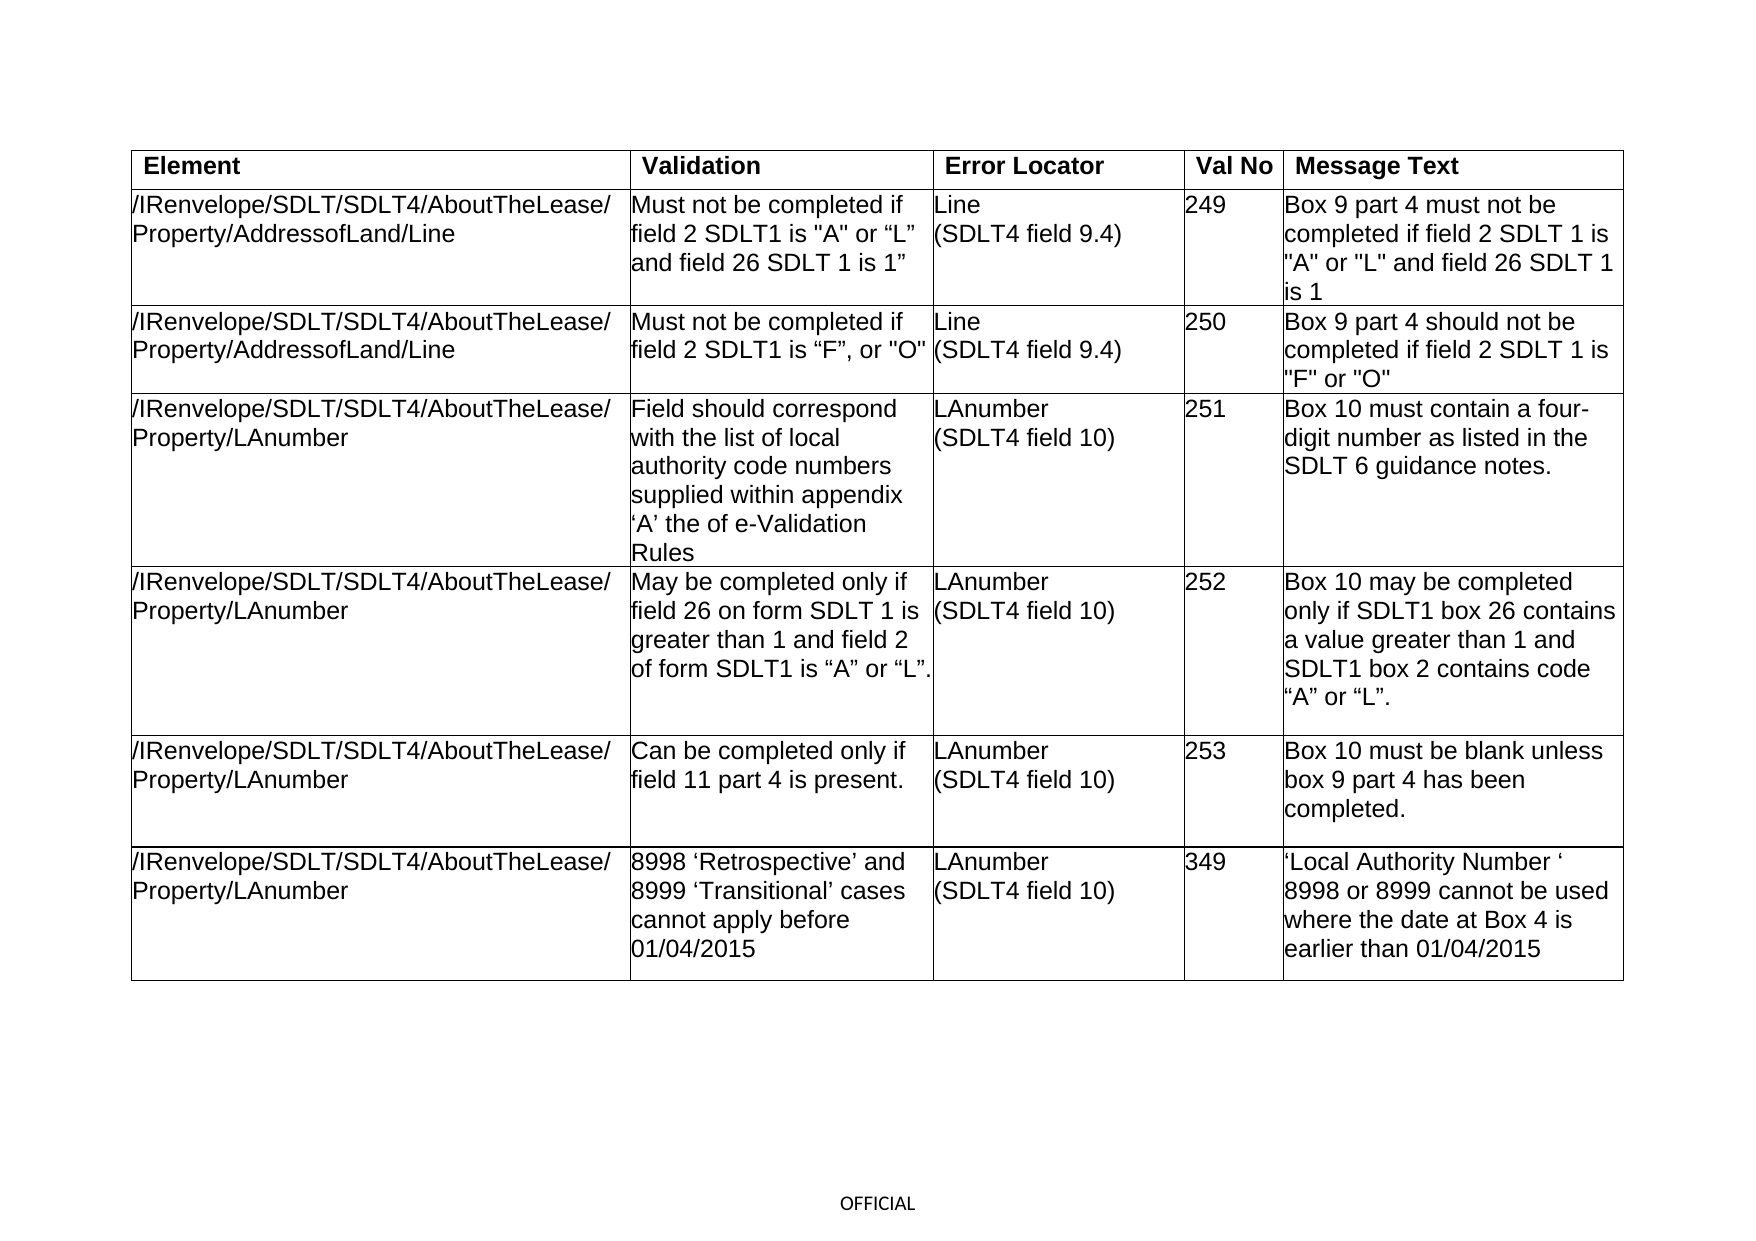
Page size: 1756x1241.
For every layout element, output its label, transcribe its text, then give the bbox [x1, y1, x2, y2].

table_cell /IRenvelope/SDLT/SDLT4/AboutTheLease/ Property/LAnumber [132, 567, 630, 735]
table_cell Line (SDLT4 field 9.4) [934, 190, 1184, 305]
table_cell LAnumber (SDLT4 field 10) [934, 567, 1184, 735]
table_cell Field should correspond with the list of local authority code numbers supplied within appendix ‘A’ the of e-Validation Rules [631, 394, 933, 566]
table_cell Box 10 may be completed only if SDLT1 box 26 contains a value greater than 1 and SDLT1 box 2 contains code “A” or “L”. [1284, 567, 1623, 735]
table_cell LAnumber (SDLT4 field 10) [934, 736, 1184, 846]
table_cell Must not be completed if field 2 SDLT1 is "A" or “L” and field 26 SDLT 1 is 1” [631, 190, 933, 305]
table_header Validation [631, 151, 933, 189]
table_header Error Locator [934, 151, 1184, 189]
table_cell Box 9 part 4 must not be completed if field 2 SDLT 1 is "A" or "L" and field 26 SDLT 1 is 1 [1284, 190, 1623, 305]
table_cell 252 [1185, 567, 1283, 735]
table_cell May be completed only if field 26 on form SDLT 1 is greater than 1 and field 2 of form SDLT1 is “A” or “L”. [631, 567, 933, 735]
table_cell ‘Local Authority Number ‘ 8998 or 8999 cannot be used where the date at Box 4 is earlier than 01/04/2015 [1284, 848, 1623, 980]
table_cell /IRenvelope/SDLT/SDLT4/AboutTheLease/ Property/LAnumber [132, 736, 630, 846]
table_header Val No [1185, 151, 1283, 189]
table_cell /IRenvelope/SDLT/SDLT4/AboutTheLease/ Property/AddressofLand/Line [132, 306, 630, 393]
table_header Element [132, 151, 630, 189]
table_cell 8998 ‘Retrospective’ and 8999 ‘Transitional’ cases cannot apply before 01/04/2015 [631, 848, 933, 980]
table_cell 349 [1185, 848, 1283, 980]
table_cell /IRenvelope/SDLT/SDLT4/AboutTheLease/ Property/LAnumber [132, 394, 630, 566]
table_cell Must not be completed if field 2 SDLT1 is “F”, or "O" [631, 306, 933, 393]
table_cell 253 [1185, 736, 1283, 846]
table_cell LAnumber (SDLT4 field 10) [934, 848, 1184, 980]
table_cell 251 [1185, 394, 1283, 566]
table_cell 249 [1185, 190, 1283, 305]
table_cell Box 10 must be blank unless box 9 part 4 has been completed. [1284, 736, 1623, 846]
table_cell /IRenvelope/SDLT/SDLT4/AboutTheLease/ Property/AddressofLand/Line [132, 190, 630, 305]
table_cell Can be completed only if field 11 part 4 is present. [631, 736, 933, 846]
table_cell /IRenvelope/SDLT/SDLT4/AboutTheLease/ Property/LAnumber [132, 848, 630, 980]
table_cell Box 10 must contain a four- digit number as listed in the SDLT 6 guidance notes. [1284, 394, 1623, 566]
table_cell Line (SDLT4 field 9.4) [934, 306, 1184, 393]
table_cell Box 9 part 4 should not be completed if field 2 SDLT 1 is "F" or "O" [1284, 306, 1623, 393]
table_cell 250 [1185, 306, 1283, 393]
table_cell LAnumber (SDLT4 field 10) [934, 394, 1184, 566]
table_header Message Text [1284, 151, 1623, 189]
